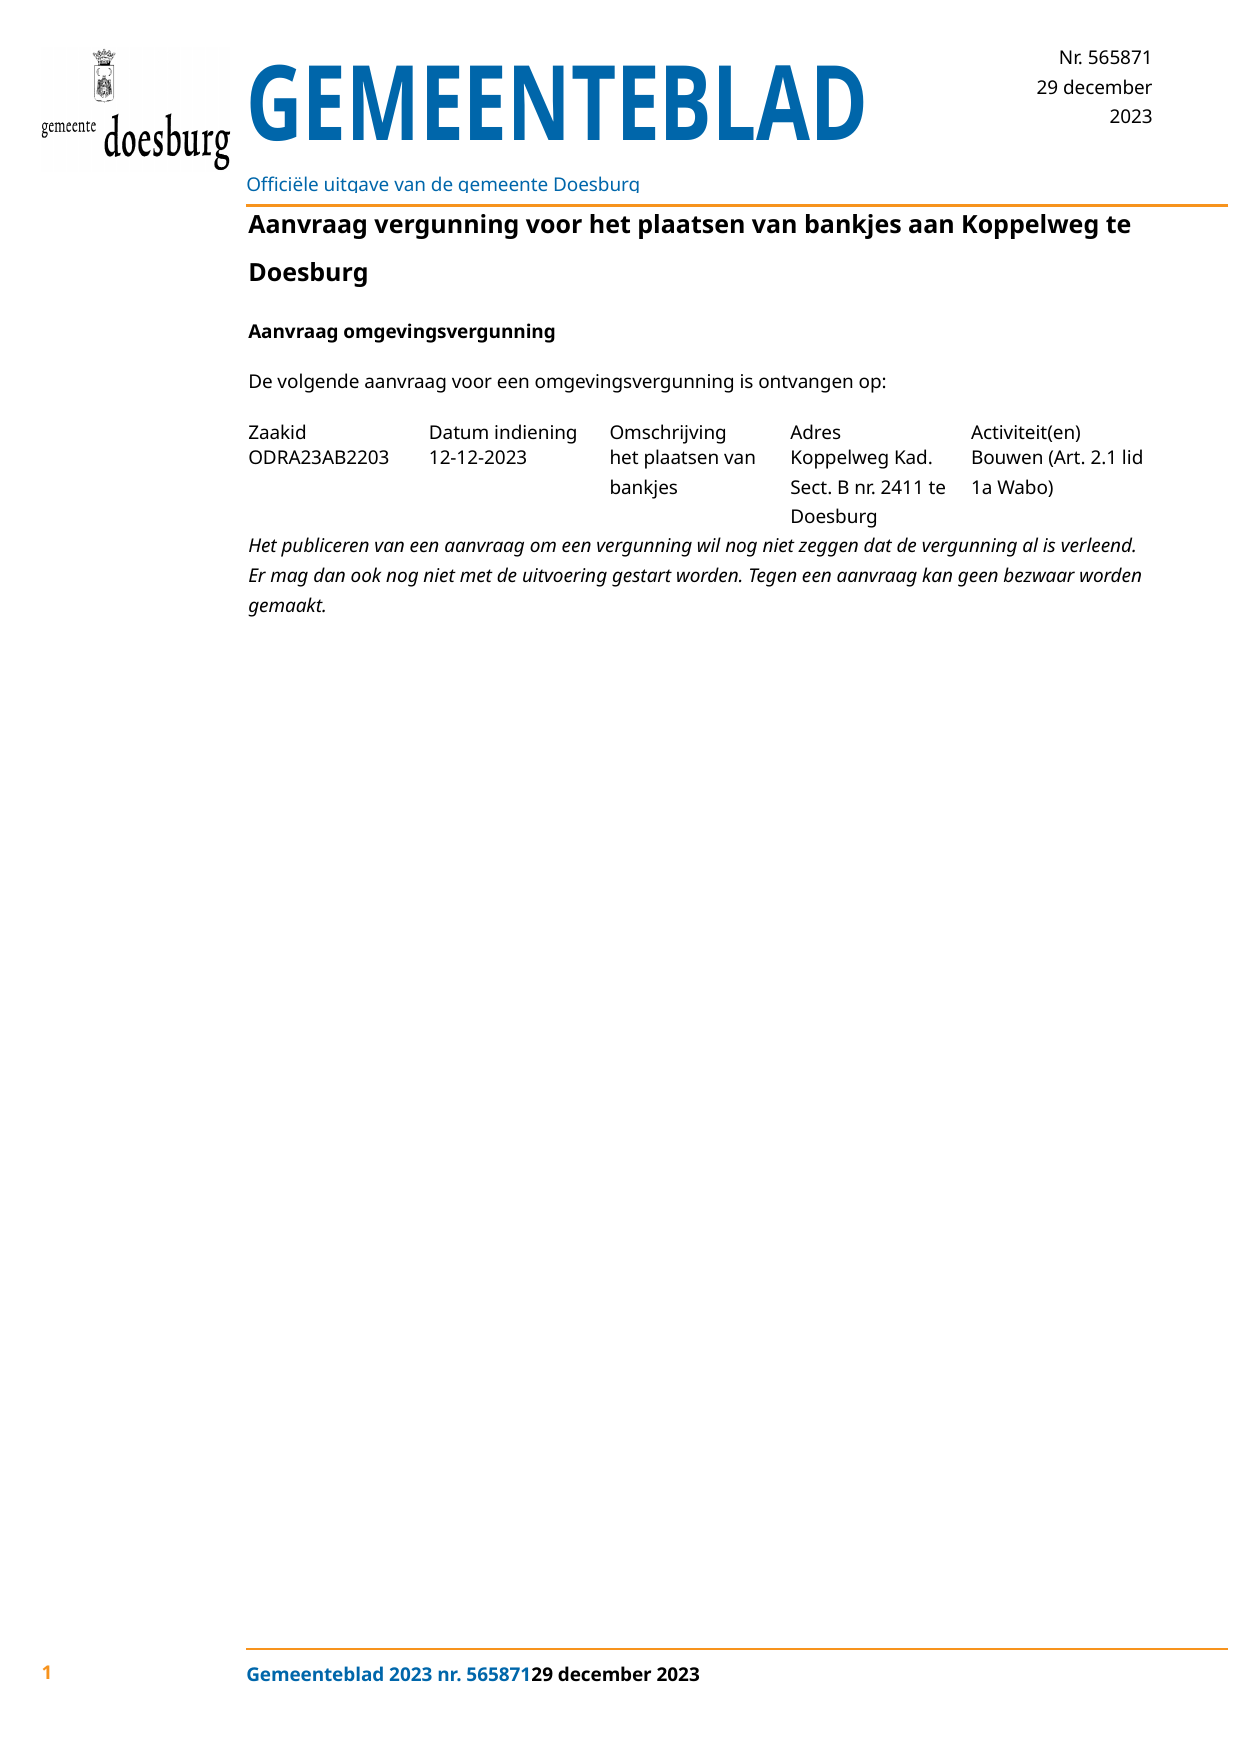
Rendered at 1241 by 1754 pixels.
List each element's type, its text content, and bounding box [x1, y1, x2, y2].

table_cell ODRA23AB2203 [248, 445, 429, 529]
table_cell het plaatsen van bankjes [609, 445, 790, 529]
table_cell Koppelweg Kad. Sect. B nr. 2411 te Doesburg [790, 445, 971, 529]
text Aanvraag vergunning voor het plaatsen van bankjes aan Koppelweg te Doesburg [248, 207, 1152, 288]
table_header Omschrijving [609, 419, 790, 444]
text Het publiceren van een aanvraag om een vergunning wil nog niet zeggen dat de vergunning al is verleend. Er mag dan ook nog niet met de uitvoering gestart worden. Tegen een aanvraag kan geen bezwaar worden gemaakt. [248, 533, 1152, 618]
table_header Activiteit(en) [971, 419, 1152, 444]
text Aanvraag omgevingsvergunning [248, 318, 1152, 344]
table_cell Bouwen (Art. 2.1 lid 1a Wabo) [971, 445, 1152, 529]
table_cell 12-12-2023 [429, 445, 609, 529]
picture [41, 47, 231, 172]
table_header Adres [790, 419, 971, 444]
table_header Zaakid [248, 419, 429, 444]
table_header Datum indiening [429, 419, 609, 444]
text De volgende aanvraag voor een omgevingsvergunning is ontvangen op: [248, 368, 1152, 394]
